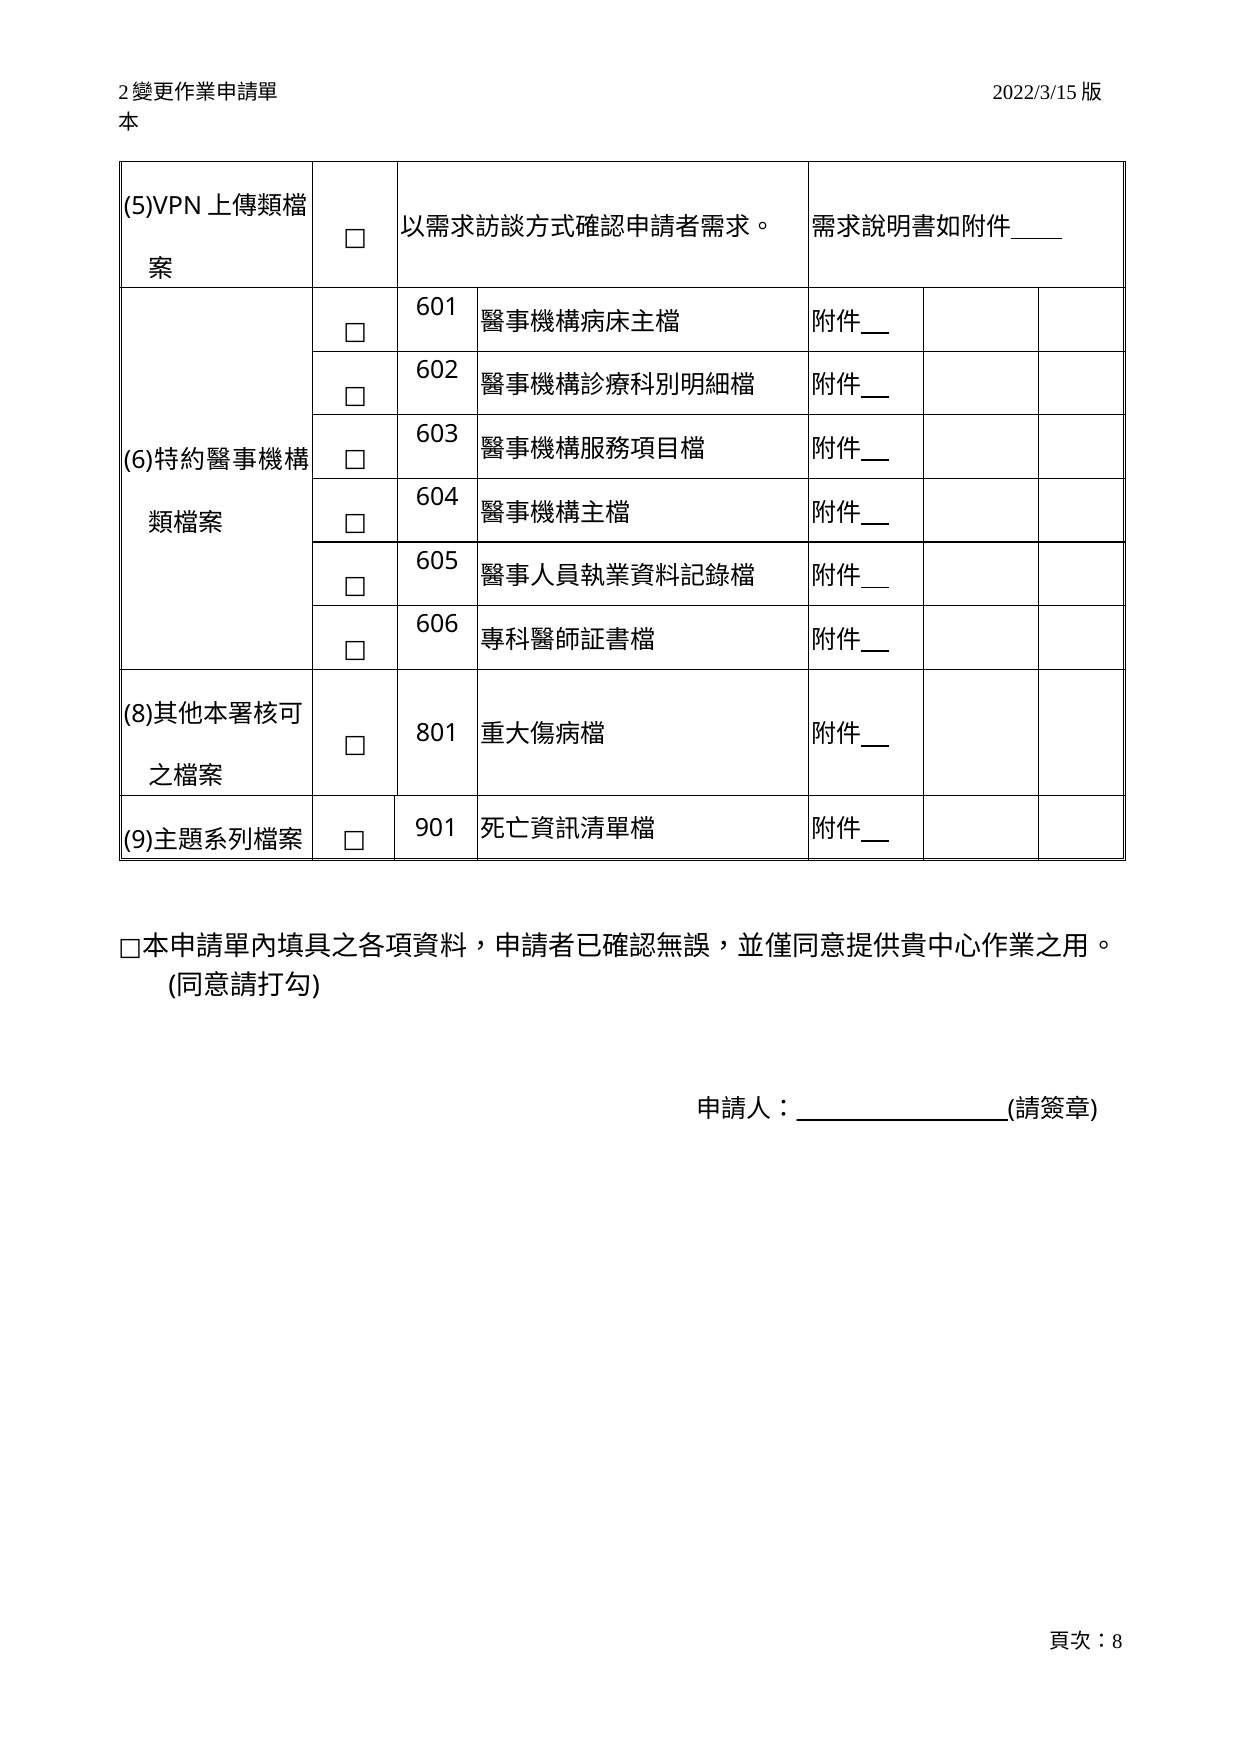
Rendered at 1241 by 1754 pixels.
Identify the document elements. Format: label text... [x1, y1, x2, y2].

table_cell 801 [398, 670, 477, 794]
table_cell □ [313, 162, 397, 287]
table_cell [1039, 288, 1123, 351]
table_cell 附件 [809, 352, 923, 414]
table_cell 606 [398, 606, 477, 668]
table_cell (5)VPN上傳類檔案 [122, 162, 312, 287]
table_cell 醫事人員執業資料記錄檔 [478, 543, 808, 605]
table_cell 附件 [809, 606, 923, 668]
table_cell [924, 606, 1038, 668]
table_cell 附件 [809, 670, 923, 794]
table_cell 附件 [809, 796, 923, 858]
table_cell (9)主題系列檔案 [122, 796, 312, 858]
table_cell (6)特約醫事機構類檔案 [122, 288, 312, 668]
table_cell □ [313, 352, 397, 414]
table_cell [1039, 479, 1123, 541]
table_cell 醫事機構主檔 [478, 479, 808, 541]
table_cell [924, 796, 1038, 858]
table_cell □ [313, 479, 397, 541]
table_cell 醫事機構病床主檔 [478, 288, 808, 351]
table_cell □ [313, 543, 397, 605]
table_cell [1039, 796, 1123, 858]
table_cell □ [313, 670, 397, 794]
table_cell 需求說明書如附件 [809, 162, 1123, 287]
table_cell 附件 [809, 288, 923, 351]
table_cell □ [313, 415, 397, 478]
table_cell 604 [398, 479, 477, 541]
table_cell [1039, 670, 1123, 794]
text □本申請單內填具之各項資料，申請者已確認無誤，並僅同意提供貴中心作業之用。 [118, 924, 1122, 963]
table_cell [924, 352, 1038, 414]
table_cell 死亡資訊清單檔 [478, 796, 808, 858]
table_cell [1039, 543, 1123, 605]
table_cell [924, 543, 1038, 605]
table_cell 以需求訪談方式確認申請者需求。 [398, 162, 808, 287]
table_cell 醫事機構診療科別明細檔 [478, 352, 808, 414]
table_cell [924, 479, 1038, 541]
table_cell 醫事機構服務項目檔 [478, 415, 808, 478]
table_cell [1039, 415, 1123, 478]
table_cell 901 [395, 796, 477, 858]
table_cell □ [313, 288, 397, 351]
table_cell 附件 [809, 415, 923, 478]
table_cell 602 [398, 352, 477, 414]
table_cell 附件 [809, 479, 923, 541]
table_cell □ [313, 606, 397, 668]
table_cell 重大傷病檔 [478, 670, 808, 794]
table_cell 605 [398, 543, 477, 605]
table_cell [924, 670, 1038, 794]
table_cell [1039, 352, 1123, 414]
table_cell [924, 288, 1038, 351]
table_cell 附件 [809, 543, 923, 605]
table_cell [1039, 606, 1123, 668]
text (同意請打勾) [118, 963, 1122, 1002]
table_cell [924, 415, 1038, 478]
table_cell 專科醫師証書檔 [478, 606, 808, 668]
table_cell 601 [398, 288, 477, 351]
table_cell 603 [398, 415, 477, 478]
text 申請人：___________________(請簽章) [118, 1065, 1097, 1127]
table_cell (8)其他本署核可之檔案 [122, 670, 312, 794]
table_cell □ [313, 796, 394, 858]
